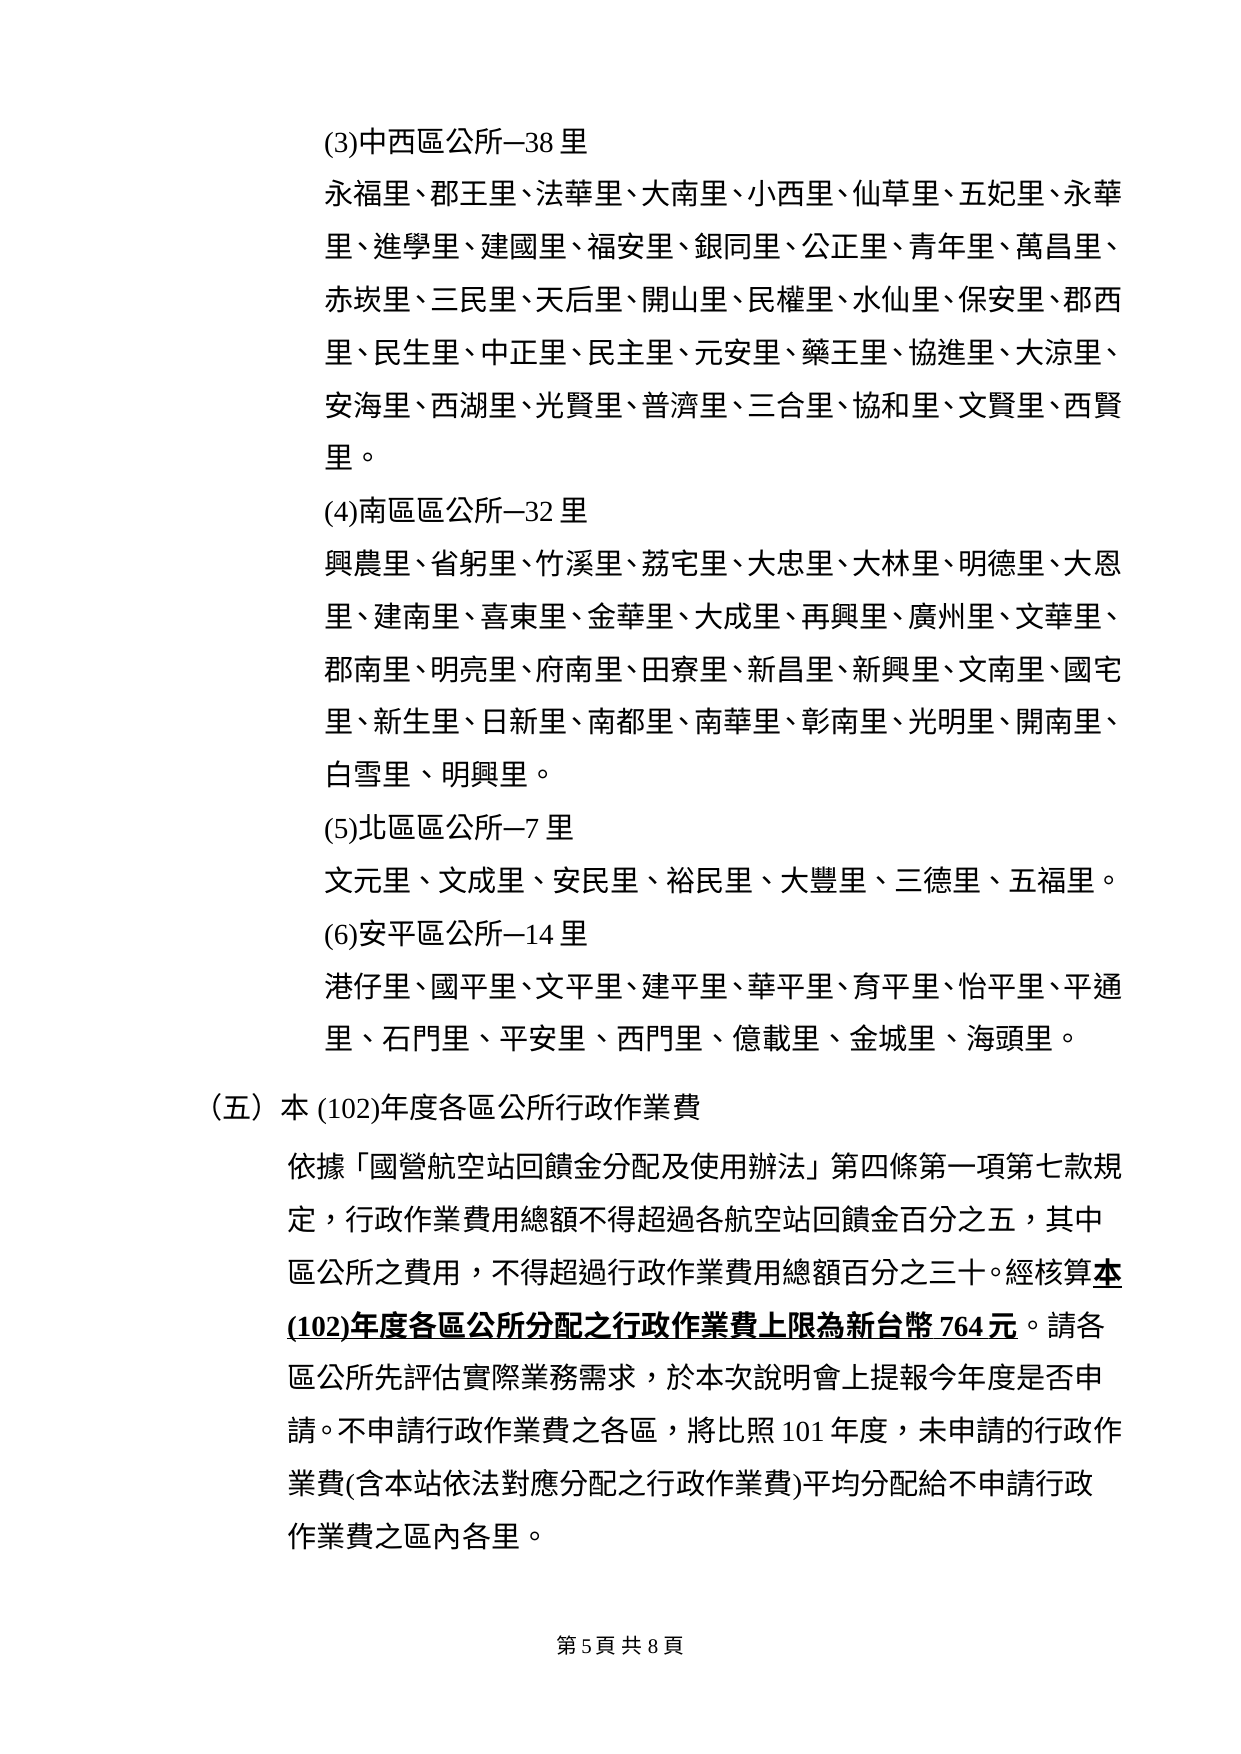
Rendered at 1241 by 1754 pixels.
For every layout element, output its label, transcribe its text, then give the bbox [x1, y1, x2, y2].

text 依據「國營航空站回饋金分配及使用辦法」第四條第一項第七款規定，行政作業費用總額不得超過各航空站回饋金百分之五，其中區公所之費用，不得超過行政作業費用總額百分之三十。經核算本(102)年度各區公所分配之行政作業費上限為新台幣764元。請各區公所先評估實際業務需求，於本次說明會上提報今年度是否申請。不申請行政作業費之各區，將比照101年度，未申請的行政作業費(含本站依法對應分配之行政作業費)平均分配給不申請行政作業費之區內各里。 [287, 1144, 1122, 1556]
subtitle （五）本 (102)年度各區公所行政作業費 [193, 1069, 1122, 1144]
text 港仔里、國平里、文平里、建平里、華平里、育平里、怡平里、平通里、石門里、平安里、西門里、億載里、金城里、海頭里。 [324, 963, 1122, 1058]
text (6)安平區公所─14里 [323, 910, 1122, 953]
text (5)北區區公所─7里 [323, 805, 1122, 847]
text 文元里、文成里、安民里、裕民里、大豐里、三德里、五福里。 [324, 857, 1122, 900]
text (4)南區區公所─32里 [323, 488, 1122, 530]
text 興農里、省躬里、竹溪里、荔宅里、大忠里、大林里、明德里、大恩里、建南里、喜東里、金華里、大成里、再興里、廣州里、文華里、郡南里、明亮里、府南里、田寮里、新昌里、新興里、文南里、國宅里、新生里、日新里、南都里、南華里、彰南里、光明里、開南里、白雪里、明興里。 [324, 541, 1122, 794]
text 永福里、郡王里、法華里、大南里、小西里、仙草里、五妃里、永華里、進學里、建國里、福安里、銀同里、公正里、青年里、萬昌里、赤崁里、三民里、天后里、開山里、民權里、水仙里、保安里、郡西里、民生里、中正里、民主里、元安里、藥王里、協進里、大涼里、安海里、西湖里、光賢里、普濟里、三合里、協和里、文賢里、西賢里。 [324, 171, 1122, 477]
text (3)中西區公所─38里 [323, 118, 1122, 160]
